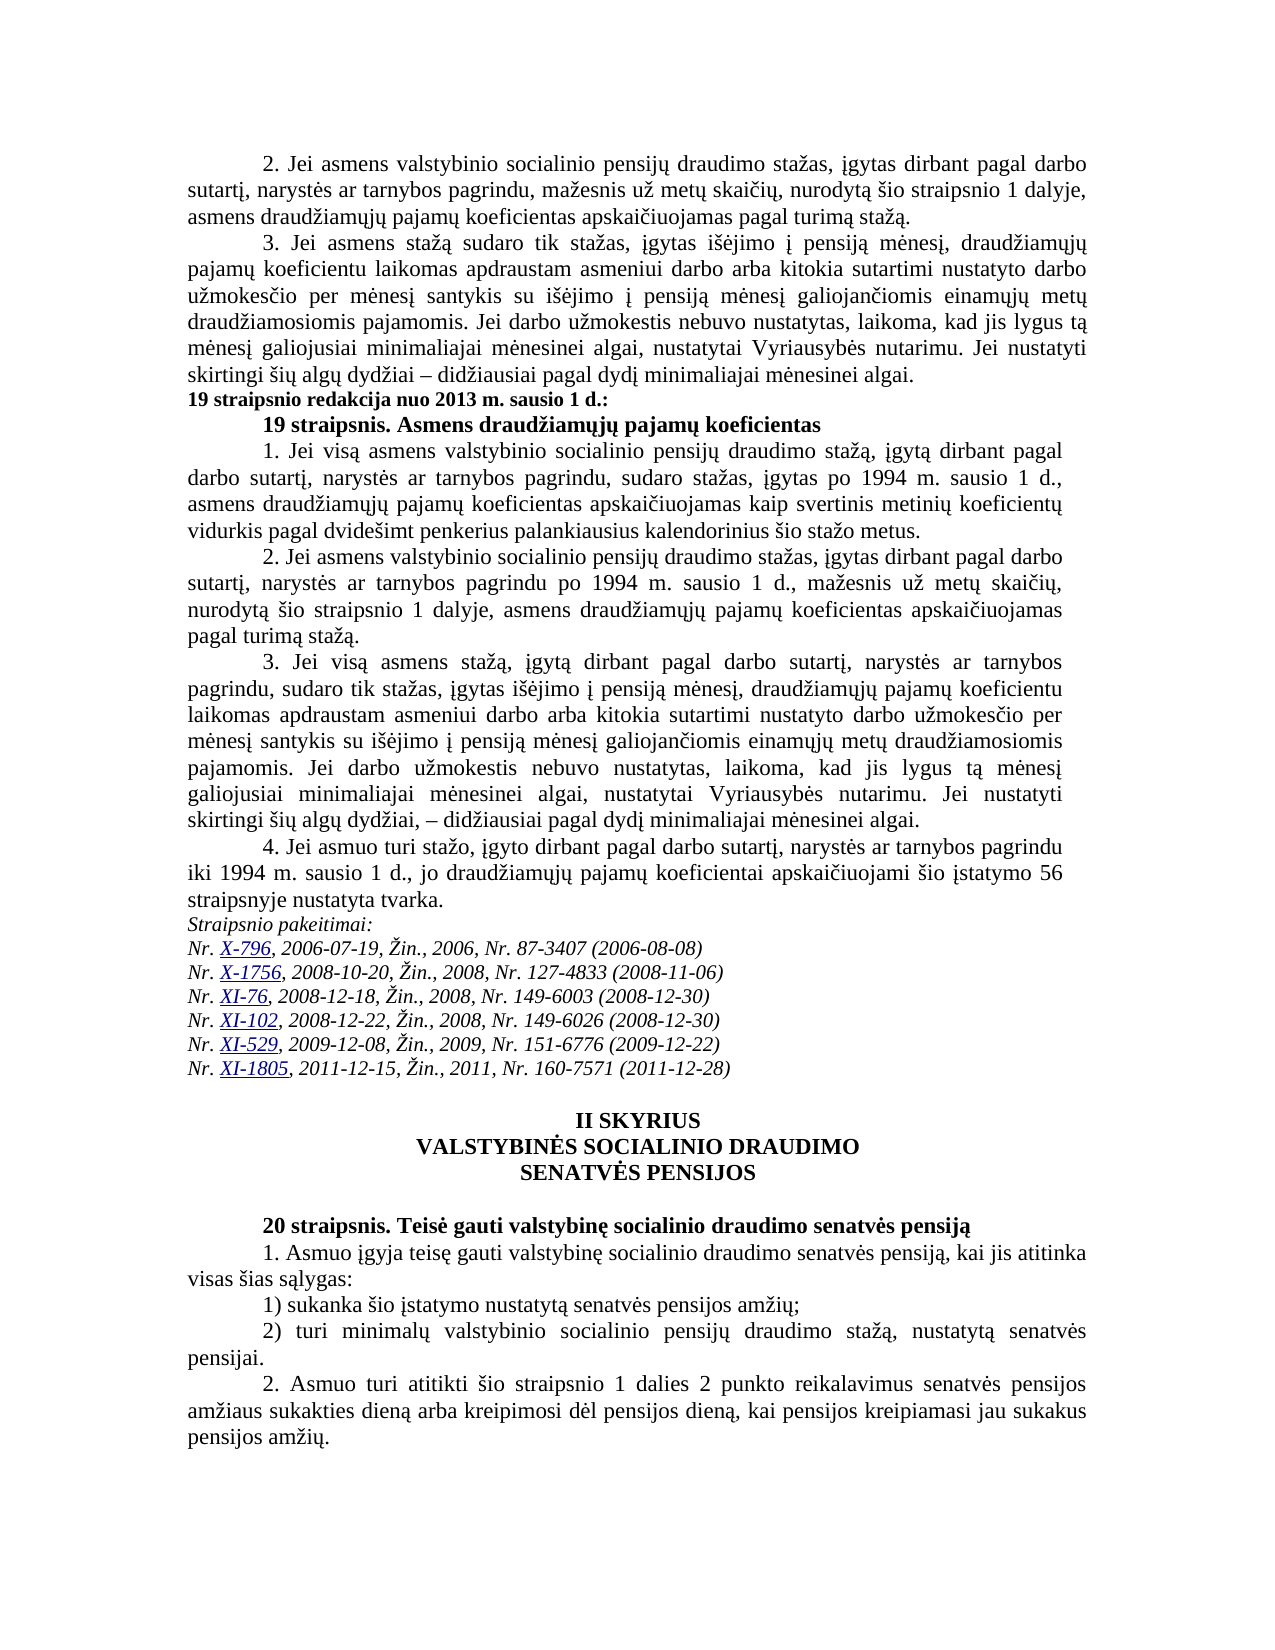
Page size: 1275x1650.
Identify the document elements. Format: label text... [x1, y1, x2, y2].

text 1) sukanka šio įstatymo nustatytą senatvės pensijos amžių; [187, 1291, 1088, 1318]
text VALSTYBINĖS SOCIALINIO DRAUDIMO [187, 1133, 1088, 1159]
text Straipsnio pakeitimai: [187, 912, 1088, 936]
text 2. Jei asmens valstybinio socialinio pensijų draudimo stažas, įgytas dirbant pagal darbo sutartį, narystės ar tarnybos pagrindu po 1994 m. sausio 1 d., mažesnis už metų skaičių, nurodytą šio straipsnio 1 dalyje, asmens draudžiamųjų pajamų koeficientas apskaičiuojamas pagal turimą stažą. [187, 543, 1064, 648]
text 2. Jei asmens valstybinio socialinio pensijų draudimo stažas, įgytas dirbant pagal darbo sutartį, narystės ar tarnybos pagrindu, mažesnis už metų skaičių, nurodytą šio straipsnio 1 dalyje, asmens draudžiamųjų pajamų koeficientas apskaičiuojamas pagal turimą stažą. [187, 150, 1088, 229]
text 4. Jei asmuo turi stažo, įgyto dirbant pagal darbo sutartį, narystės ar tarnybos pagrindu iki 1994 m. sausio 1 d., jo draudžiamųjų pajamų koeficientai apskaičiuojami šio įstatymo 56 straipsnyje nustatyta tvarka. [187, 833, 1064, 912]
text 1. Jei visą asmens valstybinio socialinio pensijų draudimo stažą, įgytą dirbant pagal darbo sutartį, narystės ar tarnybos pagrindu, sudaro stažas, įgytas po 1994 m. sausio 1 d., asmens draudžiamųjų pajamų koeficientas apskaičiuojamas kaip svertinis metinių koeficientų vidurkis pagal dvidešimt penkerius palankiausius kalendorinius šio stažo metus. [187, 438, 1064, 543]
text II SKYRIUS [187, 1107, 1088, 1133]
text 2) turi minimalų valstybinio socialinio pensijų draudimo stažą, nustatytą senatvės pensijai. [187, 1318, 1088, 1370]
text 3. Jei asmens stažą sudaro tik stažas, įgytas išėjimo į pensiją mėnesį, draudžiamųjų pajamų koeficientu laikomas apdraustam asmeniui darbo arba kitokia sutartimi nustatyto darbo užmokesčio per mėnesį santykis su išėjimo į pensiją mėnesį galiojančiomis einamųjų metų draudžiamosiomis pajamomis. Jei darbo užmokestis nebuvo nustatytas, laikoma, kad jis lygus tą mėnesį galiojusiai minimaliajai mėnesinei algai, nustatytai Vyriausybės nutarimu. Jei nustatyti skirtingi šių algų dydžiai – didžiausiai pagal dydį minimaliajai mėnesinei algai. [187, 229, 1088, 387]
text Nr. XI-102, 2008-12-22, Žin., 2008, Nr. 149-6026 (2008-12-30) [187, 1008, 1087, 1032]
text SENATVĖS PENSIJOS [187, 1159, 1088, 1186]
text 3. Jei visą asmens stažą, įgytą dirbant pagal darbo sutartį, narystės ar tarnybos pagrindu, sudaro tik stažas, įgytas išėjimo į pensiją mėnesį, draudžiamųjų pajamų koeficientu laikomas apdraustam asmeniui darbo arba kitokia sutartimi nustatyto darbo užmokesčio per mėnesį santykis su išėjimo į pensiją mėnesį galiojančiomis einamųjų metų draudžiamosiomis pajamomis. Jei darbo užmokestis nebuvo nustatytas, laikoma, kad jis lygus tą mėnesį galiojusiai minimaliajai mėnesinei algai, nustatytai Vyriausybės nutarimu. Jei nustatyti skirtingi šių algų dydžiai, – didžiausiai pagal dydį minimaliajai mėnesinei algai. [187, 648, 1064, 833]
text 1. Asmuo įgyja teisę gauti valstybinę socialinio draudimo senatvės pensiją, kai jis atitinka visas šias sąlygas: [187, 1238, 1088, 1291]
text 19 straipsnis. Asmens draudžiamųjų pajamų koeficientas [187, 411, 1064, 438]
text Nr. XI-529, 2009-12-08, Žin., 2009, Nr. 151-6776 (2009-12-22) [187, 1032, 1087, 1056]
text 19 straipsnio redakcija nuo 2013 m. sausio 1 d.: [187, 387, 1088, 411]
text Nr. X-1756, 2008-10-20, Žin., 2008, Nr. 127-4833 (2008-11-06) [187, 960, 1088, 984]
text 2. Asmuo turi atitikti šio straipsnio 1 dalies 2 punkto reikalavimus senatvės pensijos amžiaus sukakties dieną arba kreipimosi dėl pensijos dieną, kai pensijos kreipiamasi jau sukakus pensijos amžių. [187, 1370, 1088, 1449]
text Nr. X-796, 2006-07-19, Žin., 2006, Nr. 87-3407 (2006-08-08) [187, 936, 1088, 960]
text Nr. XI-1805, 2011-12-15, Žin., 2011, Nr. 160-7571 (2011-12-28) [187, 1056, 1088, 1080]
text Nr. XI-76, 2008-12-18, Žin., 2008, Nr. 149-6003 (2008-12-30) [187, 984, 1087, 1008]
text 20 straipsnis. Teisė gauti valstybinę socialinio draudimo senatvės pensiją [187, 1212, 1088, 1238]
